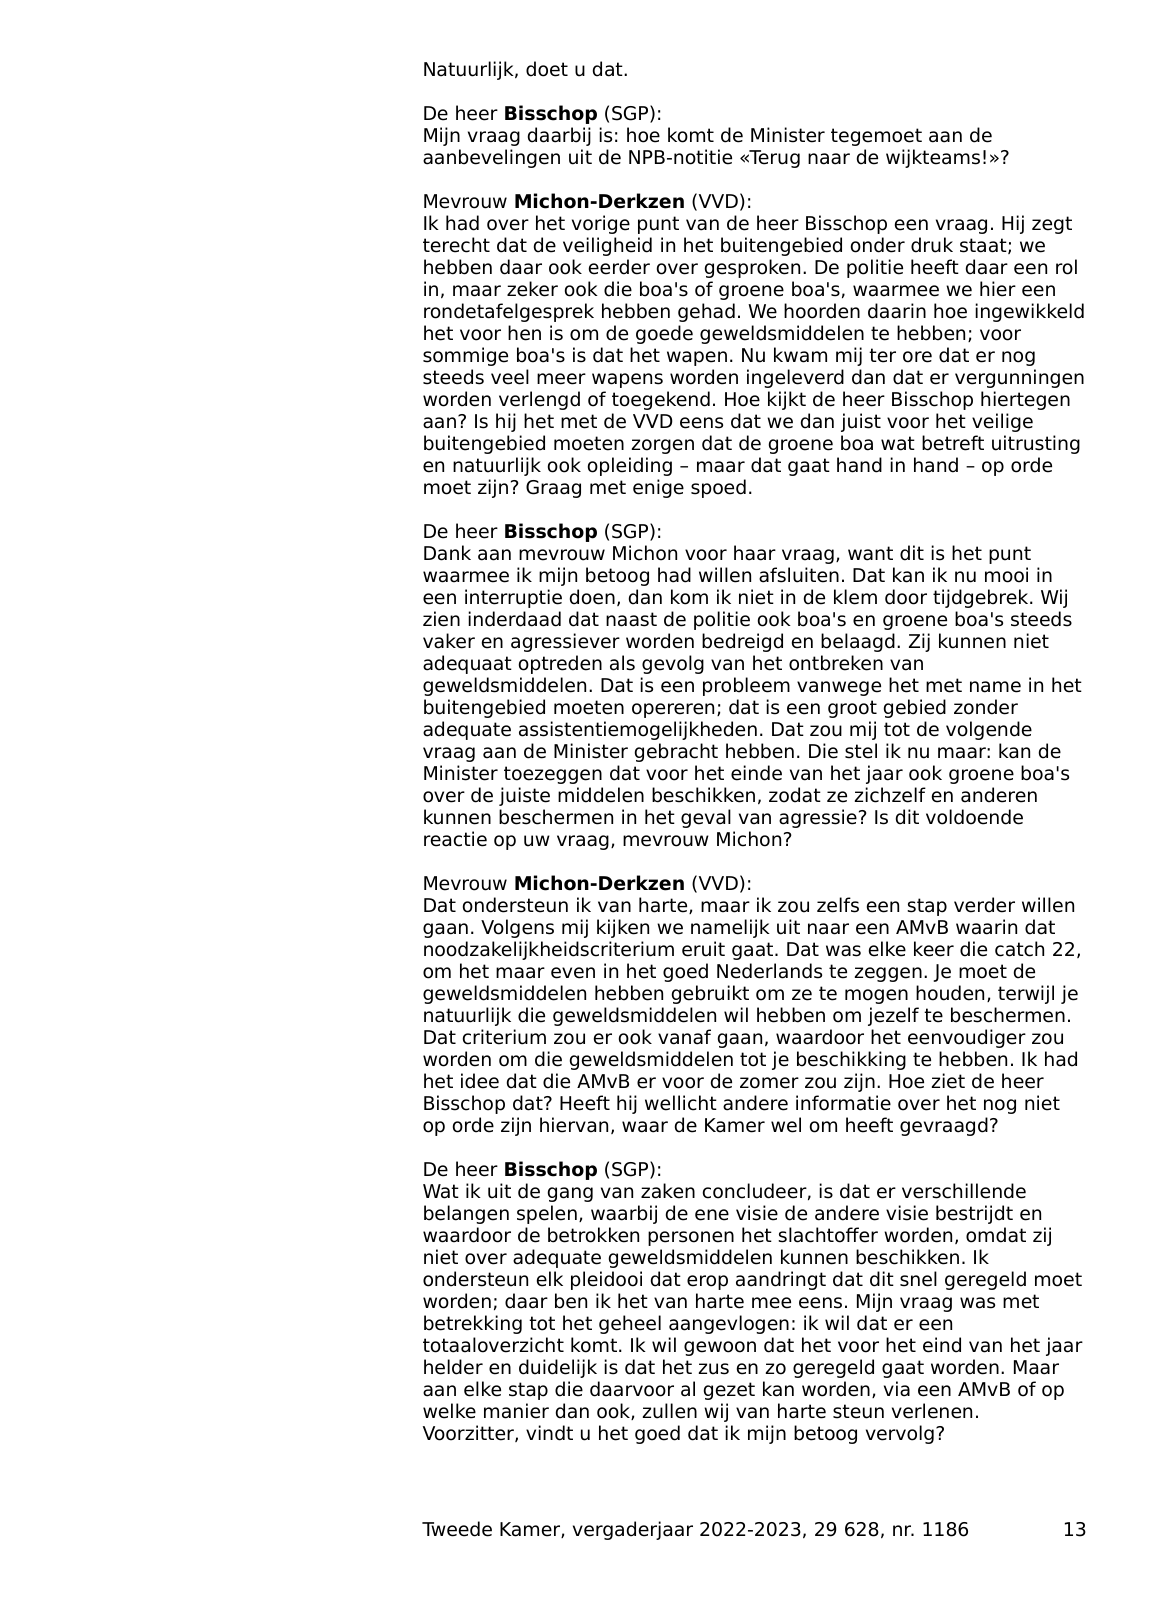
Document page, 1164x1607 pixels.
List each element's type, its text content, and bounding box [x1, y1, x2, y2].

text De heer Bisschop (SGP): [422, 521, 1087, 543]
text Ik had over het vorige punt van de heer Bisschop een vraag. Hij zegt terecht dat de veiligheid in het buitengebied onder druk staat; we hebben daar ook eerder over gesproken. De politie heeft daar een rol in, maar zeker ook die boa's of groene boa's, waarmee we hier een rondetafelgesprek hebben gehad. We hoorden daarin hoe ingewikkeld het voor hen is om de goede geweldsmiddelen te hebben; voor sommige boa's is dat het wapen. Nu kwam mij ter ore dat er nog steeds veel meer wapens worden ingeleverd dan dat er vergunningen worden verlengd of toegekend. Hoe kijkt de heer Bisschop hiertegen aan? Is hij het met de VVD eens dat we dan juist voor het veilige buitengebied moeten zorgen dat de groene boa wat betreft uitrusting en natuurlijk ook opleiding – maar dat gaat hand in hand – op orde moet zijn? Graag met enige spoed. [422, 213, 1087, 499]
text Dank aan mevrouw Michon voor haar vraag, want dit is het punt waarmee ik mijn betoog had willen afsluiten. Dat kan ik nu mooi in een interruptie doen, dan kom ik niet in de klem door tijdgebrek. Wij zien inderdaad dat naast de politie ook boa's en groene boa's steeds vaker en agressiever worden bedreigd en belaagd. Zij kunnen niet adequaat optreden als gevolg van het ontbreken van geweldsmiddelen. Dat is een probleem vanwege het met name in het buitengebied moeten opereren; dat is een groot gebied zonder adequate assistentiemogelijkheden. Dat zou mij tot de volgende vraag aan de Minister gebracht hebben. Die stel ik nu maar: kan de Minister toezeggen dat voor het einde van het jaar ook groene boa's over de juiste middelen beschikken, zodat ze zichzelf en anderen kunnen beschermen in het geval van agressie? Is dit voldoende reactie op uw vraag, mevrouw Michon? [422, 543, 1087, 851]
text Mevrouw Michon-Derkzen (VVD): [422, 873, 1087, 895]
text Dat ondersteun ik van harte, maar ik zou zelfs een stap verder willen gaan. Volgens mij kijken we namelijk uit naar een AMvB waarin dat noodzakelijkheidscriterium eruit gaat. Dat was elke keer die catch 22, om het maar even in het goed Nederlands te zeggen. Je moet de geweldsmiddelen hebben gebruikt om ze te mogen houden, terwijl je natuurlijk die geweldsmiddelen wil hebben om jezelf te beschermen. Dat criterium zou er ook vanaf gaan, waardoor het eenvoudiger zou worden om die geweldsmiddelen tot je beschikking te hebben. Ik had het idee dat die AMvB er voor de zomer zou zijn. Hoe ziet de heer Bisschop dat? Heeft hij wellicht andere informatie over het nog niet op orde zijn hiervan, waar de Kamer wel om heeft gevraagd? [422, 895, 1087, 1137]
text Wat ik uit de gang van zaken concludeer, is dat er verschillende belangen spelen, waarbij de ene visie de andere visie bestrijdt en waardoor de betrokken personen het slachtoffer worden, omdat zij niet over adequate geweldsmiddelen kunnen beschikken. Ik ondersteun elk pleidooi dat erop aandringt dat dit snel geregeld moet worden; daar ben ik het van harte mee eens. Mijn vraag was met betrekking tot het geheel aangevlogen: ik wil dat er een totaaloverzicht komt. Ik wil gewoon dat het voor het eind van het jaar helder en duidelijk is dat het zus en zo geregeld gaat worden. Maar aan elke stap die daarvoor al gezet kan worden, via een AMvB of op welke manier dan ook, zullen wij van harte steun verlenen. [422, 1181, 1087, 1423]
text Mevrouw Michon-Derkzen (VVD): [422, 191, 1087, 213]
text De heer Bisschop (SGP): [422, 1159, 1087, 1181]
text Voorzitter, vindt u het goed dat ik mijn betoog vervolg? [422, 1423, 1087, 1445]
text Natuurlijk, doet u dat. [422, 59, 1087, 81]
text Mijn vraag daarbij is: hoe komt de Minister tegemoet aan de aanbevelingen uit de NPB-notitie «Terug naar de wijkteams!»? [422, 125, 1087, 169]
text De heer Bisschop (SGP): [422, 103, 1087, 125]
